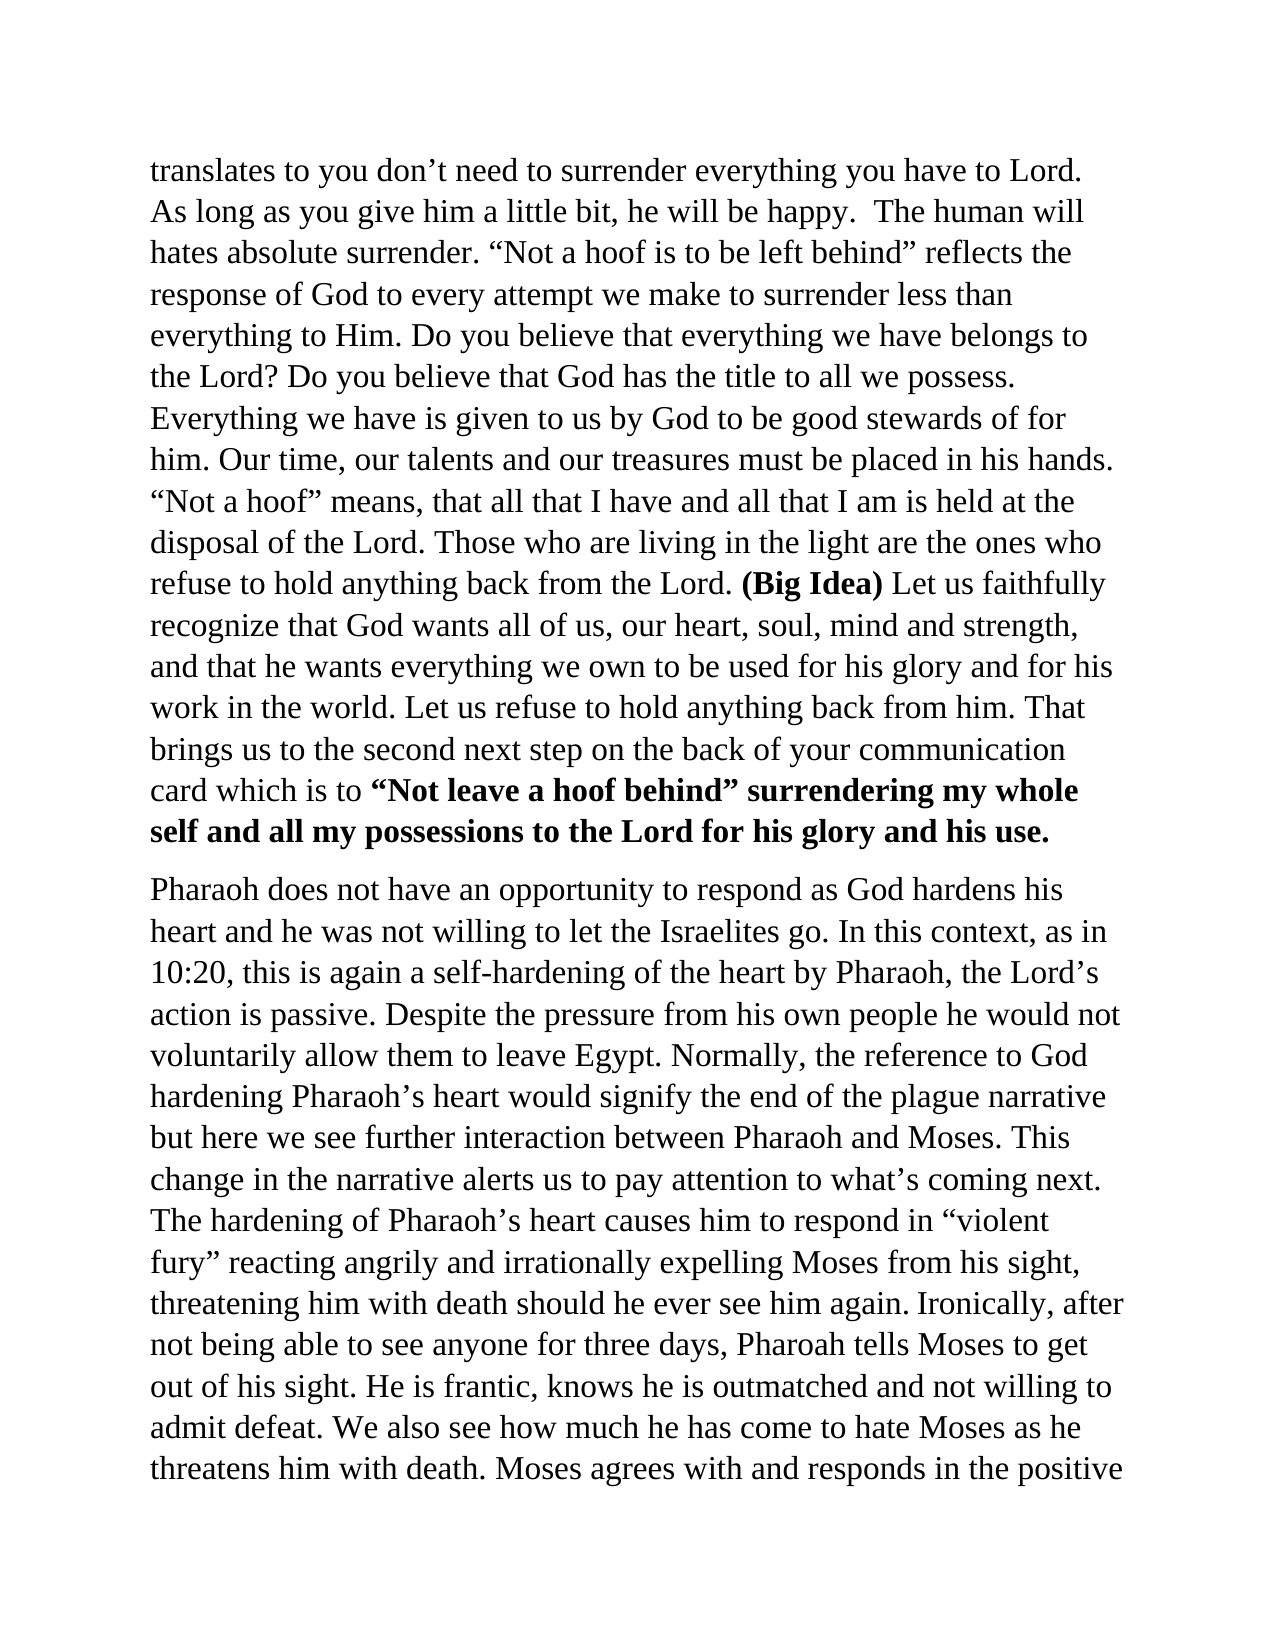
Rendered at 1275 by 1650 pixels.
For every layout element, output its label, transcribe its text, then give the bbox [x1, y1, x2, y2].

text translates to you don’t need to surrender everything you have to Lord. As long as you give him a little bit, he will be happy. The human will hates absolute surrender. “Not a hoof is to be left behind” reflects the response of God to every attempt we make to surrender less than everything to Him. Do you believe that everything we have belongs to the Lord? Do you believe that God has the title to all we possess. Everything we have is given to us by God to be good stewards of for him. Our time, our talents and our treasures must be placed in his hands. “Not a hoof” means, that all that I have and all that I am is held at the disposal of the Lord. Those who are living in the light are the ones who refuse to hold anything back from the Lord. (Big Idea) Let us faithfully recognize that God wants all of us, our heart, soul, mind and strength, and that he wants everything we own to be used for his glory and for his work in the world. Let us refuse to hold anything back from him. That brings us to the second next step on the back of your communication card which is to “Not leave a hoof behind” surrendering my whole self and all my possessions to the Lord for his glory and his use. [150, 150, 1125, 850]
text Pharaoh does not have an opportunity to respond as God hardens his heart and he was not willing to let the Israelites go. In this context, as in 10:20, this is again a self-hardening of the heart by Pharaoh, the Lord’s action is passive. Despite the pressure from his own people he would not voluntarily allow them to leave Egypt. Normally, the reference to God hardening Pharaoh’s heart would signify the end of the plague narrative but here we see further interaction between Pharaoh and Moses. This change in the narrative alerts us to pay attention to what’s coming next. The hardening of Pharaoh’s heart causes him to respond in “violent fury” reacting angrily and irrationally expelling Moses from his sight, threatening him with death should he ever see him again. Ironically, after not being able to see anyone for three days, Pharoah tells Moses to get out of his sight. He is frantic, knows he is outmatched and not willing to admit defeat. We also see how much he has come to hate Moses as he threatens him with death. Moses agrees with and responds in the positive [150, 870, 1125, 1487]
